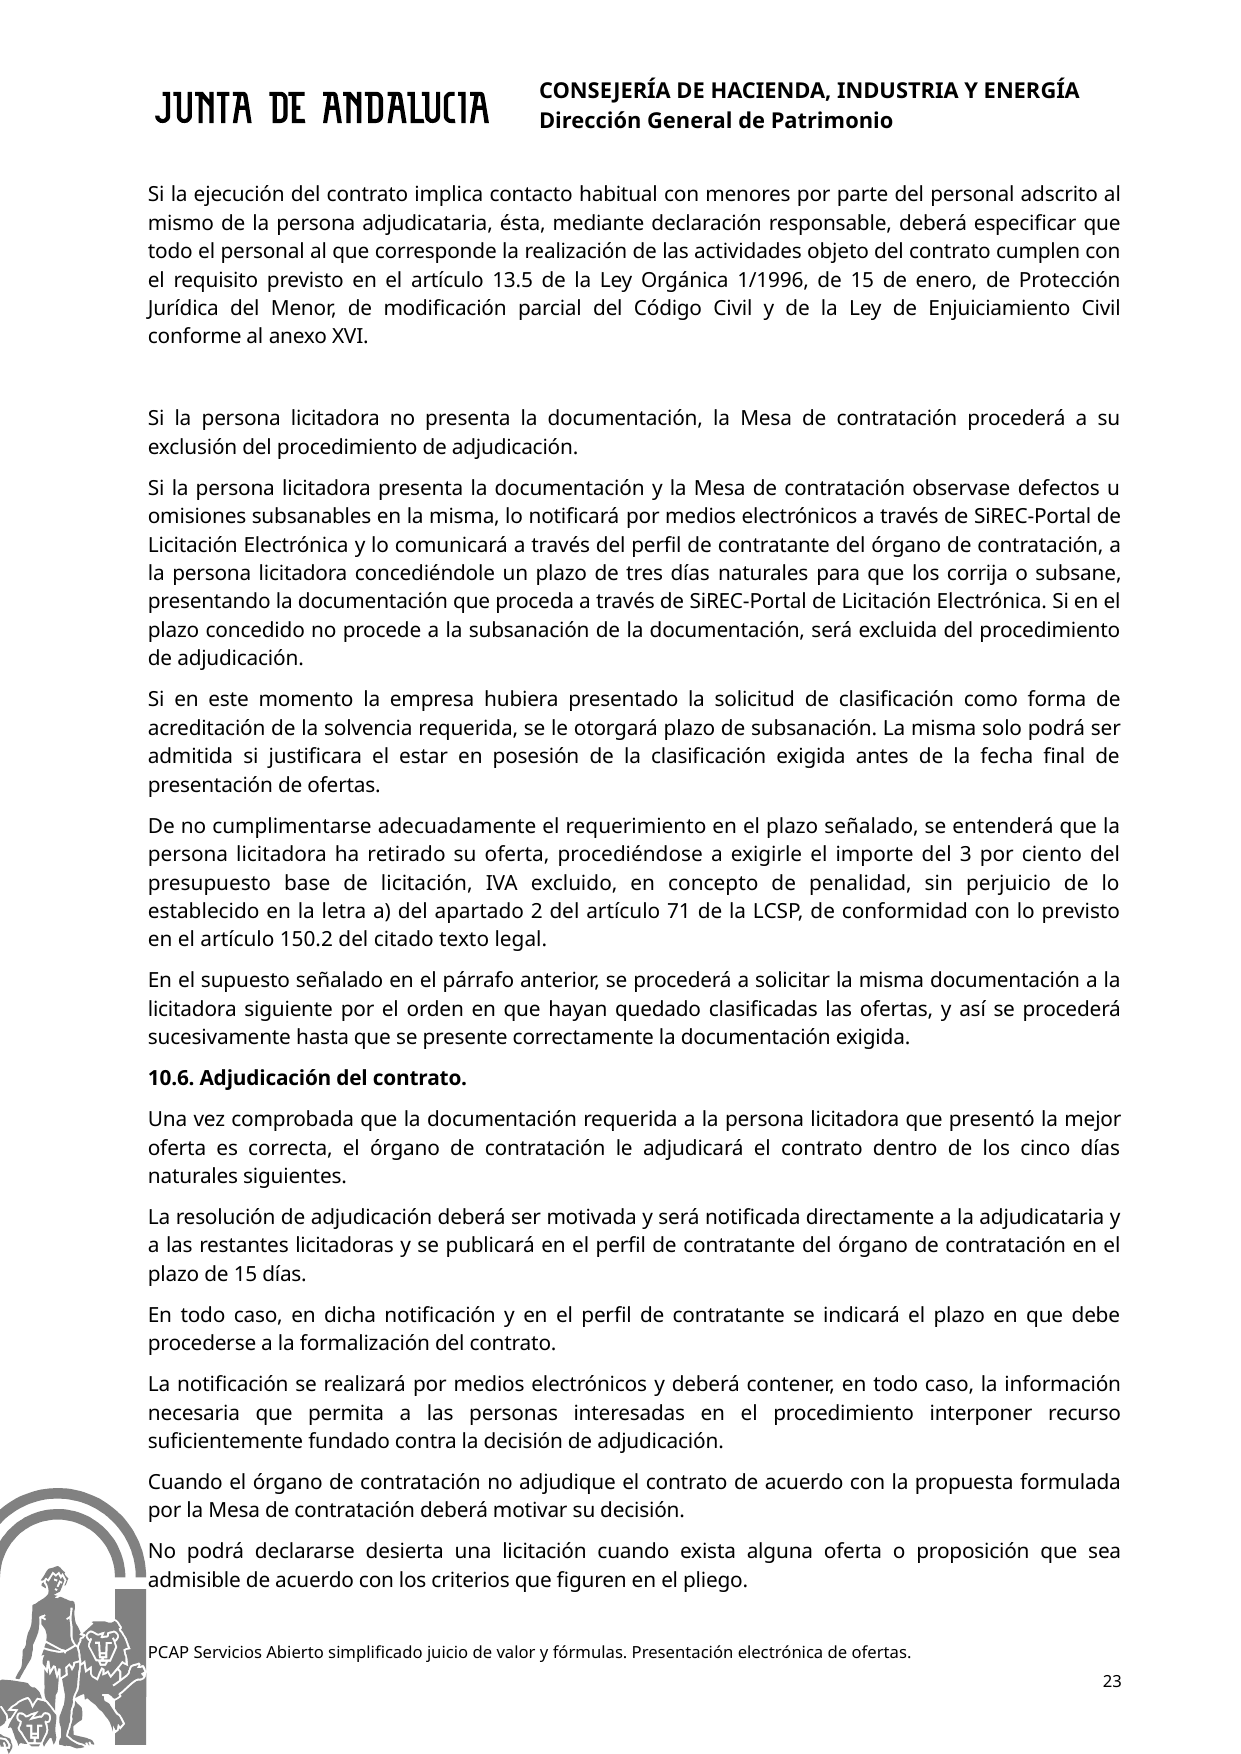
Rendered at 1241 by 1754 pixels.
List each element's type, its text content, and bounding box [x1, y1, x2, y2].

text De no cumplimentarse adecuadamente el requerimiento en el plazo señalado, se entenderá que la persona licitadora ha retirado su oferta, procediéndose a exigirle el importe del 3 por ciento del presupuesto base de licitación, IVA excluido, en concepto de penalidad, sin perjuicio de lo establecido en la letra a) del apartado 2 del artículo 71 de la LCSP, de conformidad con lo previsto en el artículo 150.2 del citado texto legal. [148, 811, 1122, 953]
text Una vez comprobada que la documentación requerida a la persona licitadora que presentó la mejor oferta es correcta, el órgano de contratación le adjudicará el contrato dentro de los cinco días naturales siguientes. [148, 1104, 1122, 1189]
text La notificación se realizará por medios electrónicos y deberá contener, en todo caso, la información necesaria que permita a las personas interesadas en el procedimiento interponer recurso suficientemente fundado contra la decisión de adjudicación. [148, 1369, 1122, 1454]
text Si la persona licitadora presenta la documentación y la Mesa de contratación observase defectos u omisiones subsanables en la misma, lo notificará por medios electrónicos a través de SiREC-Portal de Licitación Electrónica y lo comunicará a través del perfil de contratante del órgano de contratación, a la persona licitadora concediéndole un plazo de tres días naturales para que los corrija o subsane, presentando la documentación que proceda a través de SiREC-Portal de Licitación Electrónica. Si en el plazo concedido no procede a la subsanación de la documentación, será excluida del procedimiento de adjudicación. [148, 473, 1122, 672]
text La resolución de adjudicación deberá ser motivada y será notificada directamente a la adjudicataria y a las restantes licitadoras y se publicará en el perfil de contratante del órgano de contratación en el plazo de 15 días. [148, 1202, 1122, 1287]
text Si la ejecución del contrato implica contacto habitual con menores por parte del personal adscrito al mismo de la persona adjudicataria, ésta, mediante declaración responsable, deberá especificar que todo el personal al que corresponde la realización de las actividades objeto del contrato cumplen con el requisito previsto en el artículo 13.5 de la Ley Orgánica 1/1996, de 15 de enero, de Protección Jurídica del Menor, de modificación parcial del Código Civil y de la Ley de Enjuiciamiento Civil conforme al anexo XVI. [148, 179, 1122, 350]
text No podrá declararse desierta una licitación cuando exista alguna oferta o proposición que sea admisible de acuerdo con los criterios que figuren en el pliego. [151, 1536, 1122, 1593]
text Si la persona licitadora no presenta la documentación, la Mesa de contratación procederá a su exclusión del procedimiento de adjudicación. [148, 403, 1122, 460]
text Cuando el órgano de contratación no adjudique el contrato de acuerdo con la propuesta formulada por la Mesa de contratación deberá motivar su decisión. [148, 1467, 1122, 1524]
text En todo caso, en dicha notificación y en el perfil de contratante se indicará el plazo en que debe procederse a la formalización del contrato. [148, 1300, 1122, 1357]
text Si en este momento la empresa hubiera presentado la solicitud de clasificación como forma de acreditación de la solvencia requerida, se le otorgará plazo de subsanación. La misma solo podrá ser admitida si justificara el estar en posesión de la clasificación exigida antes de la fecha final de presentación de ofertas. [148, 684, 1122, 798]
text 10.6. Adjudicación del contrato. [148, 1063, 1122, 1092]
text En el supuesto señalado en el párrafo anterior, se procederá a solicitar la misma documentación a la licitadora siguiente por el orden en que hayan quedado clasificadas las ofertas, y así se procederá sucesivamente hasta que se presente correctamente la documentación exigida. [148, 965, 1122, 1051]
